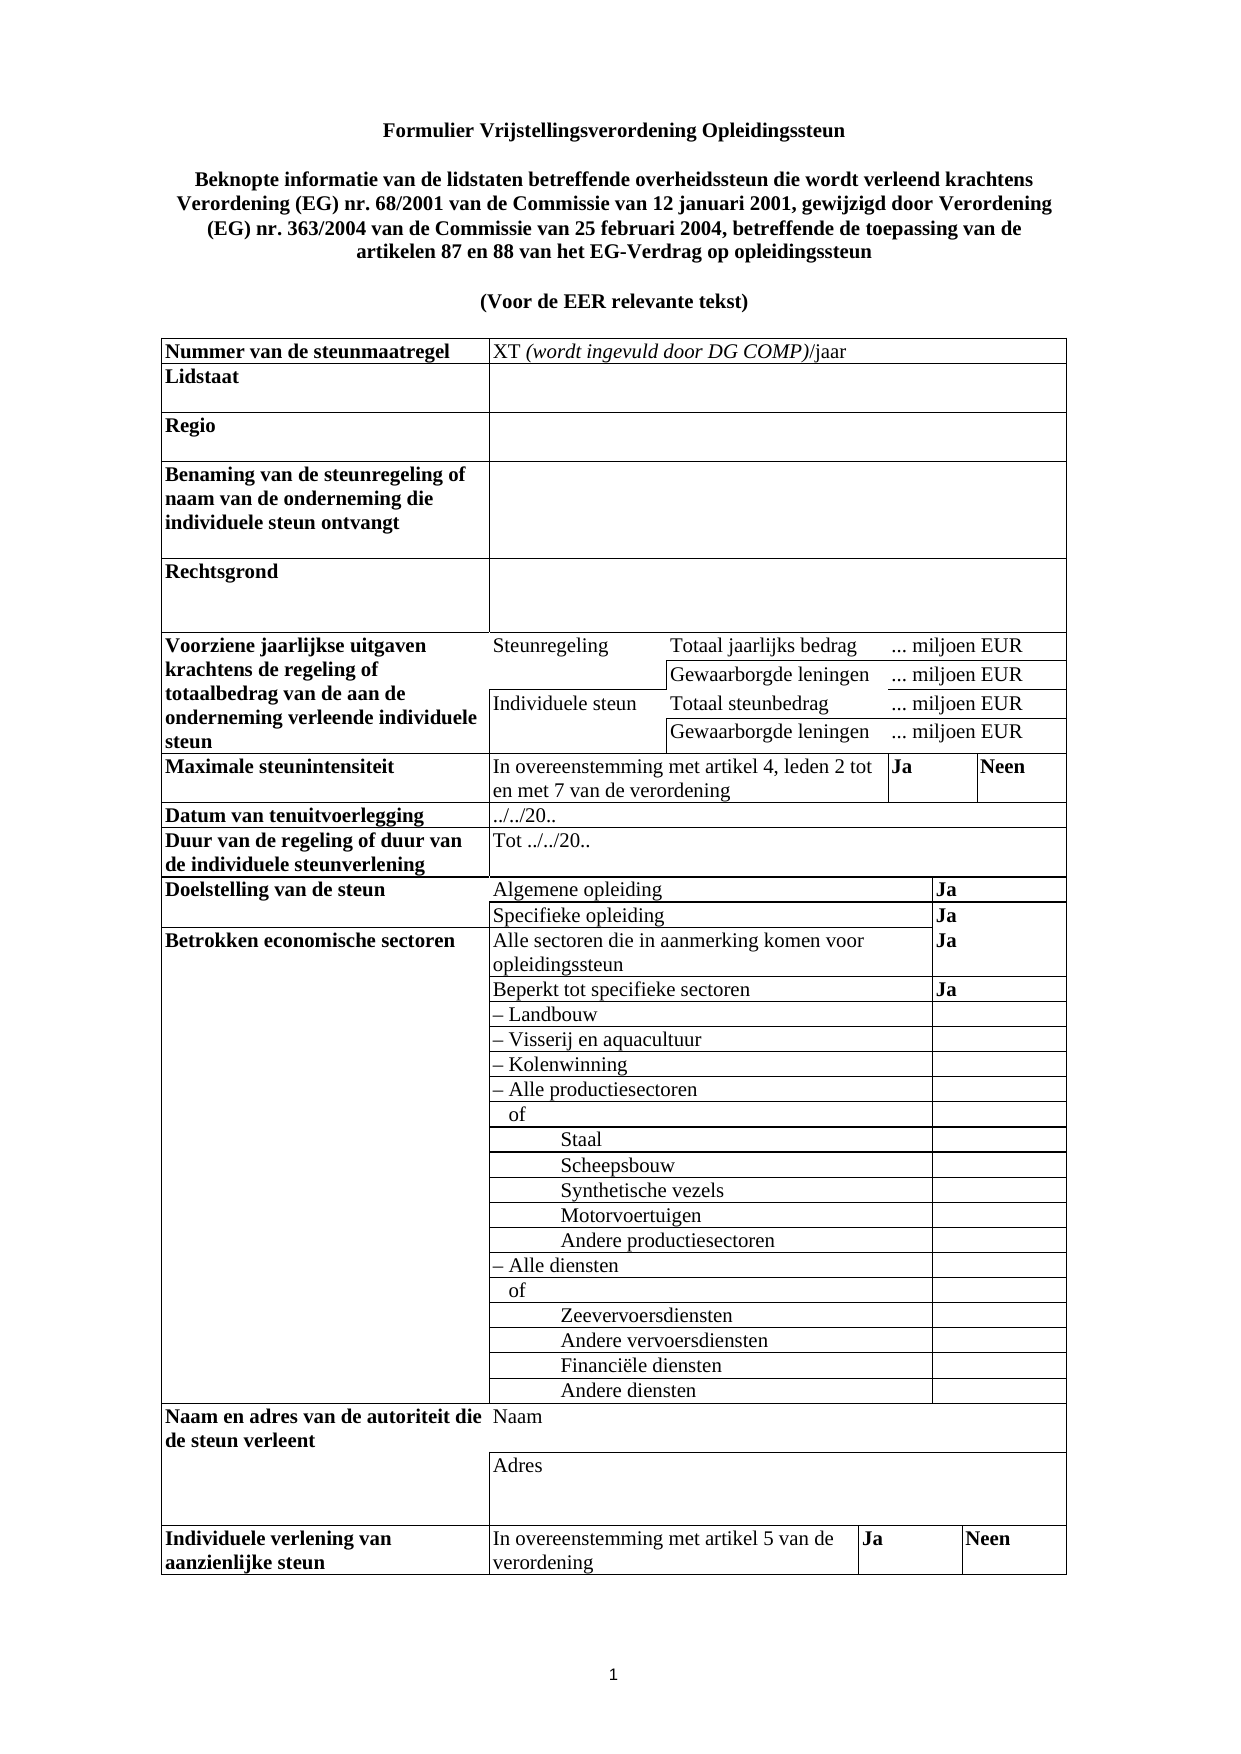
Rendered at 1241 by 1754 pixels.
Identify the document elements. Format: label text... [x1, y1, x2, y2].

table_cell Ja [933, 977, 1066, 1001]
table_cell Neen [963, 1526, 1066, 1574]
table_cell Motorvoertuigen [490, 1203, 932, 1227]
table_cell [933, 1303, 1066, 1327]
table_cell [490, 559, 1066, 632]
table_cell of [490, 1278, 932, 1302]
table_cell [162, 1001, 489, 1026]
table_cell – Kolenwinning [490, 1052, 932, 1076]
table_cell [490, 462, 1066, 558]
table_cell [490, 364, 1066, 412]
table_cell Scheepsbouw [490, 1153, 932, 1177]
table_cell Andere vervoersdiensten [490, 1328, 932, 1352]
table_cell ../../20.. [490, 803, 1066, 827]
table_cell [933, 1379, 1066, 1402]
table_cell Individuele verlening van aanzienlijke steun [162, 1526, 489, 1574]
table_cell [933, 1328, 1066, 1352]
table_cell [162, 1378, 489, 1402]
table_cell [162, 976, 489, 1001]
table_cell Ja [859, 1526, 962, 1574]
table_cell of [490, 1102, 932, 1126]
table_cell [933, 1353, 1066, 1377]
text (Voor de EER relevante tekst) [165, 288, 1063, 313]
table_cell Individuele steun [490, 690, 667, 753]
table_cell [490, 413, 1066, 461]
table_cell [162, 1352, 489, 1377]
text Formulier Vrijstellingsverordening Opleidingssteun [165, 118, 1063, 142]
table_cell Doelstelling van de steun [162, 876, 490, 927]
table_cell [933, 1002, 1066, 1026]
table_cell Regio [162, 413, 489, 461]
table_cell – Visserij en aquacultuur [490, 1027, 932, 1051]
table_cell Andere diensten [490, 1379, 932, 1402]
table_cell Neen [978, 754, 1066, 802]
table_cell [933, 1077, 1066, 1101]
table_cell Andere productiesectoren [490, 1228, 932, 1252]
table_cell [162, 1277, 489, 1302]
table_cell [162, 1302, 489, 1327]
table_cell [933, 1052, 1066, 1076]
table_cell [933, 1128, 1066, 1151]
table_cell Specifieke opleiding [490, 903, 932, 927]
table_cell [162, 1177, 489, 1202]
table_cell Maximale steunintensiteit [162, 754, 489, 802]
table_cell [162, 1151, 489, 1177]
table_cell [162, 1076, 489, 1101]
table_cell [933, 1153, 1066, 1177]
table_cell Naam en adres van de autoriteit die de steun verleent [162, 1404, 490, 1525]
table_cell [162, 1126, 489, 1151]
table_cell Financiële diensten [490, 1353, 932, 1377]
table_cell [933, 1027, 1066, 1051]
table_cell [162, 1252, 489, 1277]
table_cell In overeenstemming met artikel 4, leden 2 tot en met 7 van de verordening [490, 754, 888, 802]
table_cell – Landbouw [490, 1002, 932, 1026]
table_cell [162, 1051, 489, 1076]
table_cell In overeenstemming met artikel 5 van de verordening [490, 1526, 858, 1574]
table_cell Ja [933, 927, 1066, 976]
table_header Ja [933, 878, 1066, 901]
table_header Steunregeling [490, 633, 667, 689]
table_cell Rechtsgrond [162, 559, 489, 632]
table_header XT (wordt ingevuld door DG COMP)/jaar [490, 339, 1066, 363]
table_cell [933, 1203, 1066, 1227]
table_cell Voorziene jaarlijkse uitgaven krachtens de regeling of totaalbedrag van de aan de onderneming verleende individuele steun [162, 632, 490, 753]
table_header Totaal jaarlijks bedrag [667, 633, 888, 660]
table_cell – Alle productiesectoren [490, 1077, 932, 1101]
table_cell [933, 1253, 1066, 1277]
table_cell Ja [933, 903, 1066, 927]
table_cell Tot ../../20.. [490, 828, 1066, 876]
table_cell ... miljoen EUR [888, 661, 1066, 689]
table_cell Betrokken economische sectoren [162, 928, 489, 976]
table_cell Synthetische vezels [490, 1178, 932, 1202]
table_header Algemene opleiding [490, 878, 932, 901]
table_header Nummer van de steunmaatregel [162, 339, 489, 363]
table_cell Adres [490, 1453, 1066, 1525]
table_cell [933, 1102, 1066, 1126]
table_cell – Alle diensten [490, 1253, 932, 1277]
table_cell [162, 1101, 489, 1126]
table_cell Alle sectoren die in aanmerking komen voor opleidingssteun [490, 928, 932, 976]
table_cell Benaming van de steunregeling of naam van de onderneming die individuele steun ontvangt [162, 462, 489, 558]
table_cell Datum van tenuitvoerlegging [162, 803, 489, 827]
table_cell Lidstaat [162, 364, 489, 412]
table_cell Ja [889, 754, 977, 802]
table_cell [162, 1202, 489, 1227]
table_cell Duur van de regeling of duur van de individuele steunverlening [162, 828, 489, 876]
table_cell Gewaarborgde leningen [667, 719, 888, 753]
text Beknopte informatie van de lidstaten betreffende overheidssteun die wordt verleend krachtens Verordening (EG) nr. 68/2001 van de Commissie van 12 januari 2001, gewijzigd door Verordening (EG) nr. 363/2004 van de Commissie van 25 februari 2004, betreffende de toepassing van de artikelen 87 en 88 van het EG-Verdrag op opleidingssteun [165, 167, 1063, 263]
table_cell Gewaarborgde leningen [667, 661, 888, 689]
table_header Naam [490, 1404, 1066, 1452]
table_cell [933, 1178, 1066, 1202]
table_cell [162, 1227, 489, 1252]
table_header ... miljoen EUR [888, 633, 1066, 660]
table_header Totaal steunbedrag [667, 689, 888, 718]
table_cell [162, 1026, 489, 1051]
table_cell [933, 1278, 1066, 1302]
table_cell ... miljoen EUR [888, 719, 1066, 753]
table_cell [162, 1327, 489, 1352]
table_header ... miljoen EUR [888, 690, 1066, 718]
table_cell Staal [490, 1128, 932, 1151]
table_cell Zeevervoersdiensten [490, 1303, 932, 1327]
table_cell [933, 1228, 1066, 1252]
table_cell Beperkt tot specifieke sectoren [490, 977, 932, 1001]
